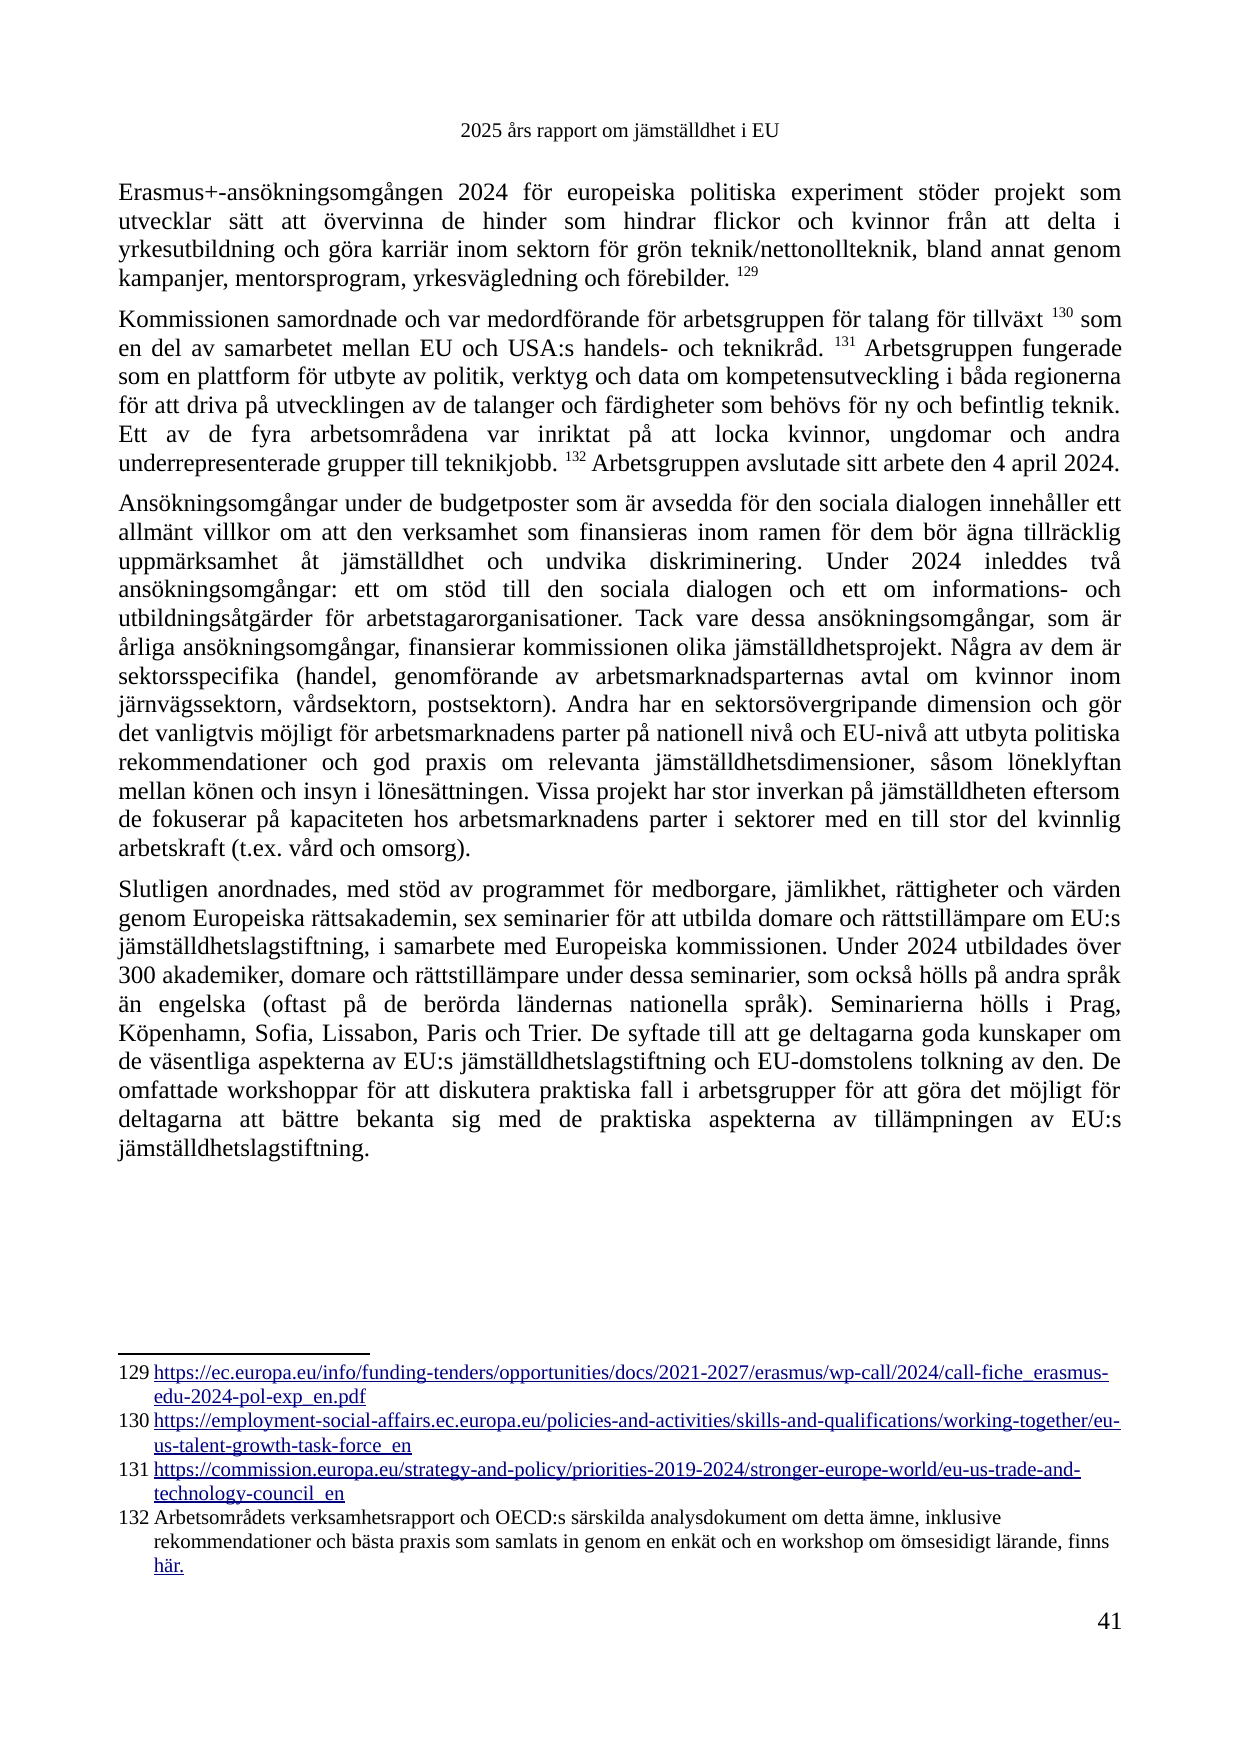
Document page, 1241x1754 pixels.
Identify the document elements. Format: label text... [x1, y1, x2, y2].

text https://commission.europa.eu/strategy-and-policy/priorities-2019-2024/stronger-europe-world/eu-us-trade-and-technology-council_en [118, 1457, 1122, 1505]
text Arbetsområdets verksamhetsrapport och OECD:s särskilda analysdokument om detta ämne, inklusive rekommendationer och bästa praxis som samlats in genom en enkät och en workshop om ömsesidigt lärande, finns här. [118, 1505, 1122, 1577]
text https://ec.europa.eu/info/funding-tenders/opportunities/docs/2021-2027/erasmus/wp-call/2024/call-fiche_erasmus-edu-2024-pol-exp_en.pdf [118, 1360, 1122, 1408]
text Slutligen anordnades, med stöd av programmet för medborgare, jämlikhet, rättigheter och värden genom Europeiska rättsakademin, sex seminarier för att utbilda domare och rättstillämpare om EU:s jämställdhetslagstiftning, i samarbete med Europeiska kommissionen. Under 2024 utbildades över 300 akademiker, domare och rättstillämpare under dessa seminarier, som också hölls på andra språk än engelska (oftast på de berörda ländernas nationella språk). Seminarierna hölls i Prag, Köpenhamn, Sofia, Lissabon, Paris och Trier. De syftade till att ge deltagarna goda kunskaper om de väsentliga aspekterna av EU:s jämställdhetslagstiftning och EU-domstolens tolkning av den. De omfattade workshoppar för att diskutera praktiska fall i arbetsgrupper för att göra det möjligt för deltagarna att bättre bekanta sig med de praktiska aspekterna av tillämpningen av EU:s jämställdhetslagstiftning. [118, 874, 1122, 1161]
text https://employment-social-affairs.ec.europa.eu/policies-and-activities/skills-and-qualifications/working-together/eu-us-talent-growth-task-force_en [118, 1408, 1122, 1457]
text Erasmus+-ansökningsomgången 2024 för europeiska politiska experiment stöder projekt som utvecklar sätt att övervinna de hinder som hindrar flickor och kvinnor från att delta i yrkesutbildning och göra karriär inom sektorn för grön teknik/nettonollteknik, bland annat genom kampanjer, mentorsprogram, yrkesvägledning och förebilder. [118, 177, 1122, 292]
text Ansökningsomgångar under de budgetposter som är avsedda för den sociala dialogen innehåller ett allmänt villkor om att den verksamhet som finansieras inom ramen för dem bör ägna tillräcklig uppmärksamhet åt jämställdhet och undvika diskriminering. Under 2024 inleddes två ansökningsomgångar: ett om stöd till den sociala dialogen och ett om informations- och utbildningsåtgärder för arbetstagarorganisationer. Tack vare dessa ansökningsomgångar, som är årliga ansökningsomgångar, finansierar kommissionen olika jämställdhetsprojekt. Några av dem är sektorsspecifika (handel, genomförande av arbetsmarknadsparternas avtal om kvinnor inom järnvägssektorn, vårdsektorn, postsektorn). Andra har en sektorsövergripande dimension och gör det vanligtvis möjligt för arbetsmarknadens parter på nationell nivå och EU-nivå att utbyta politiska rekommendationer och god praxis om relevanta jämställdhetsdimensioner, såsom löneklyftan mellan könen och insyn i lönesättningen. Vissa projekt har stor inverkan på jämställdheten eftersom de fokuserar på kapaciteten hos arbetsmarknadens parter i sektorer med en till stor del kvinnlig arbetskraft (t.ex. vård och omsorg). [118, 488, 1122, 862]
text Kommissionen samordnade och var medordförande för arbetsgruppen för talang för tillväxt som en del av samarbetet mellan EU och USA:s handels- och teknikråd. Arbetsgruppen fungerade som en plattform för utbyte av politik, verktyg och data om kompetensutveckling i båda regionerna för att driva på utvecklingen av de talanger och färdigheter som behövs för ny och befintlig teknik. Ett av de fyra arbetsområdena var inriktat på att locka kvinnor, ungdomar och andra underrepresenterade grupper till teknikjobb. Arbetsgruppen avslutade sitt arbete den 4 april 2024. [118, 304, 1122, 476]
